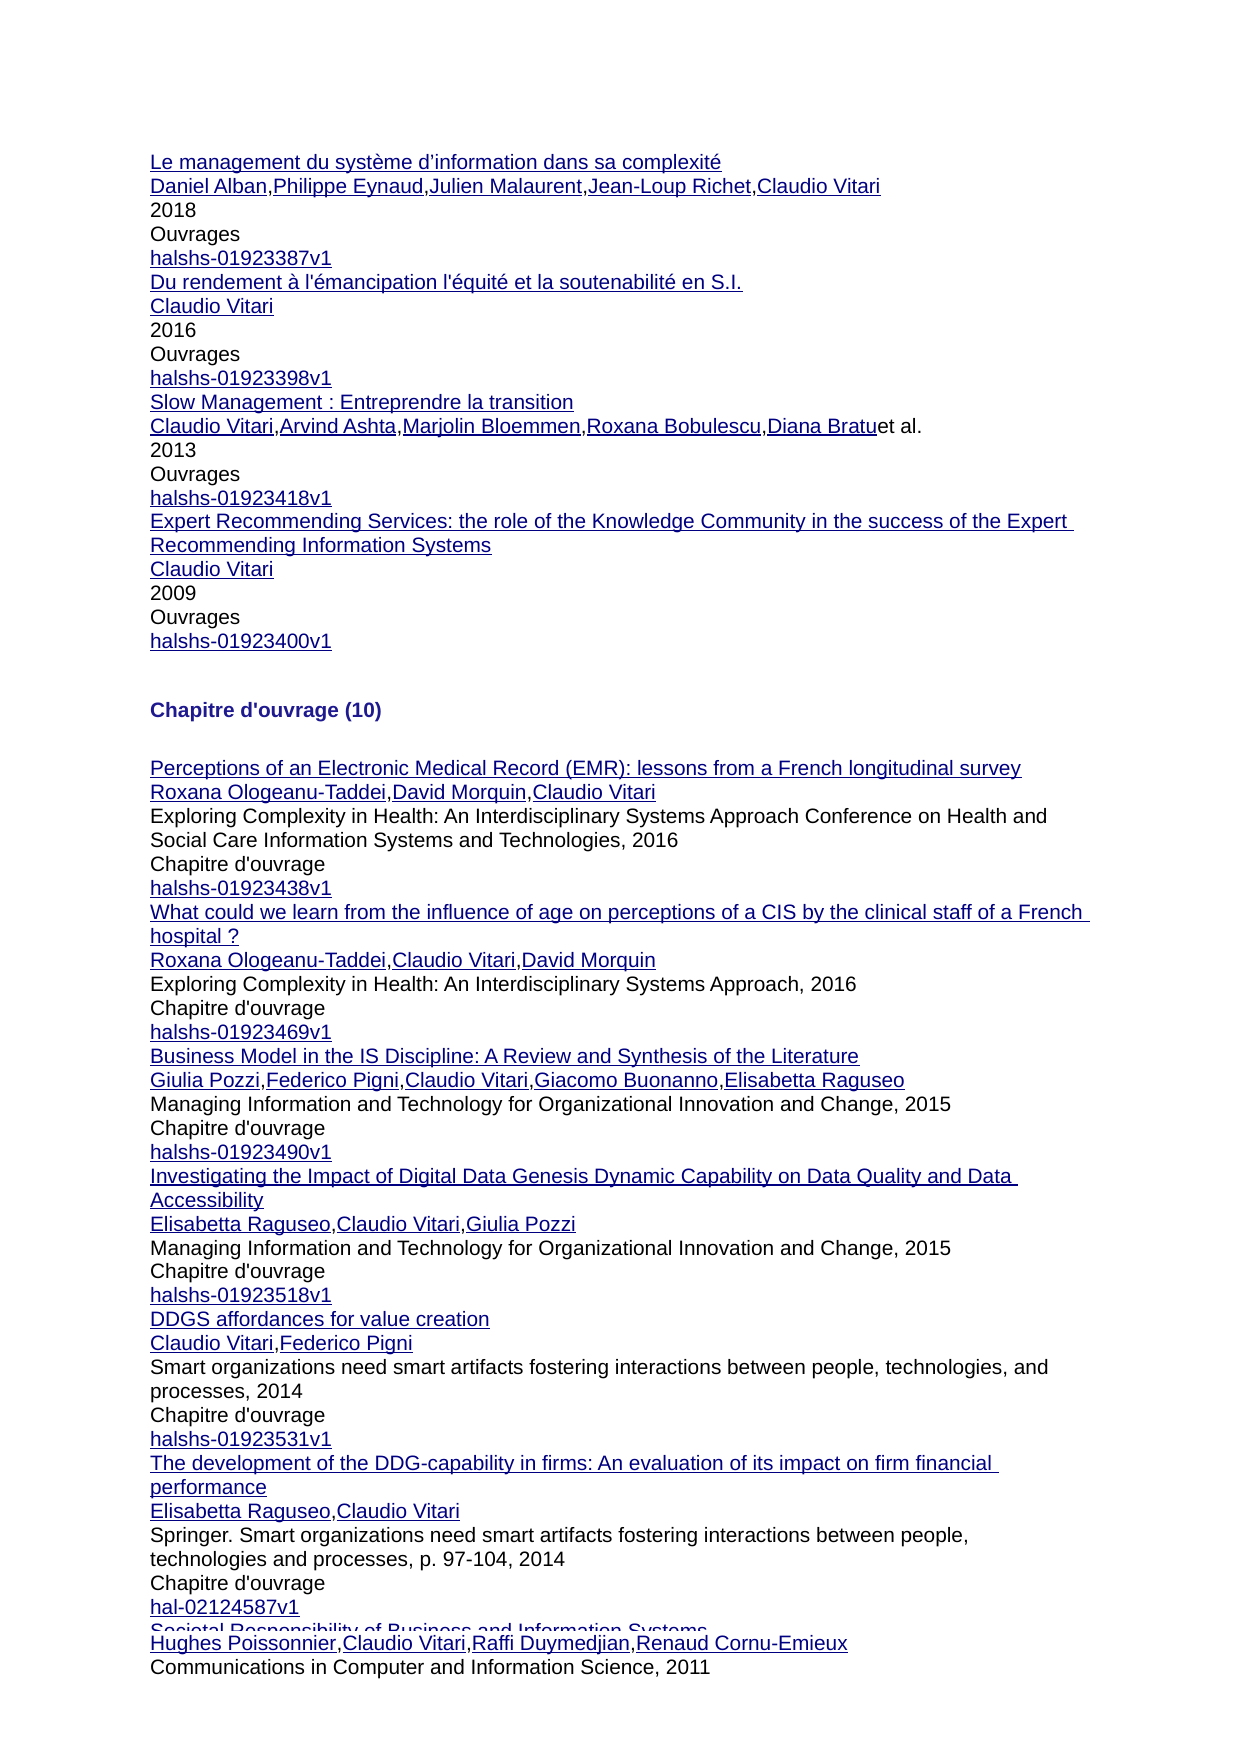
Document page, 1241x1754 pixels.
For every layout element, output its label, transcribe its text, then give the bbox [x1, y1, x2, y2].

table_cell Du rendement à l'émancipation l'équité et la soutenabilité en S.I. Claudio Vitari 2016 Ouvrages halshs-01923398v1 [150, 270, 1090, 389]
table_header Perceptions of an Electronic Medical Record (EMR): lessons from a French longitudinal survey Roxana Ologeanu-Taddei,David Morquin,Claudio Vitari Exploring Complexity in Health: An Interdisciplinary Systems Approach Conference on Health and Social Care Information Systems and Technologies, 2016 Chapitre d'ouvrage halshs-01923438v1 [150, 756, 1090, 900]
table_cell What could we learn from the influence of age on perceptions of a CIS by the clinical staff of a French [150, 900, 1090, 921]
table_cell Investigating the Impact of Digital Data Genesis Dynamic Capability on Data Quality and Data Accessibility Elisabetta Raguseo,Claudio Vitari,Giulia Pozzi Managing Information and Technology for Organizational Innovation and Change, 2015 Chapitre d'ouvrage halshs-01923518v1 [150, 1164, 1090, 1307]
table_cell Slow Management : Entreprendre la transition Claudio Vitari,Arvind Ashta,Marjolin Bloemmen,Roxana Bobulescu,Diana Bratuet al. 2013 Ouvrages halshs-01923418v1 [150, 390, 1090, 509]
table_cell hospital ? Roxana Ologeanu-Taddei,Claudio Vitari,David Morquin Exploring Complexity in Health: An Interdisciplinary Systems Approach, 2016 Chapitre d'ouvrage halshs-01923469v1 [150, 922, 1090, 1044]
subtitle Chapitre d'ouvrage (10) [150, 698, 1090, 722]
table_cell Le management du système d’information dans sa complexité Daniel Alban,Philippe Eynaud,Julien Malaurent,Jean-Loup Richet,Claudio Vitari 2018 Ouvrages halshs-01923387v1 [150, 150, 1090, 270]
table_cell Expert Recommending Services: the role of the Knowledge Community in the success of the Expert Recommending Information Systems Claudio Vitari 2009 Ouvrages halshs-01923400v1 [150, 509, 1090, 653]
table_cell The development of the DDG-capability in firms: An evaluation of its impact on firm financial performance Elisabetta Raguseo,Claudio Vitari Springer. Smart organizations need smart artifacts fostering interactions between people, technologies and processes, p. 97-104, 2014 Chapitre d'ouvrage hal-02124587v1 [150, 1451, 1090, 1619]
table_cell Business Model in the IS Discipline: A Review and Synthesis of the Literature Giulia Pozzi,Federico Pigni,Claudio Vitari,Giacomo Buonanno,Elisabetta Raguseo Managing Information and Technology for Organizational Innovation and Change, 2015 Chapitre d'ouvrage halshs-01923490v1 [150, 1044, 1090, 1163]
table_cell DDGS affordances for value creation Claudio Vitari,Federico Pigni Smart organizations need smart artifacts fostering interactions between people, technologies, and processes, 2014 Chapitre d'ouvrage halshs-01923531v1 [150, 1307, 1090, 1451]
table_cell Societal Responsibility of Business and Information Systems Hughes Poissonnier,Claudio Vitari,Raffi Duymedjian,Renaud Cornu-Emieux Communications in Computer and Information Science, 2011 [150, 1619, 1090, 1679]
